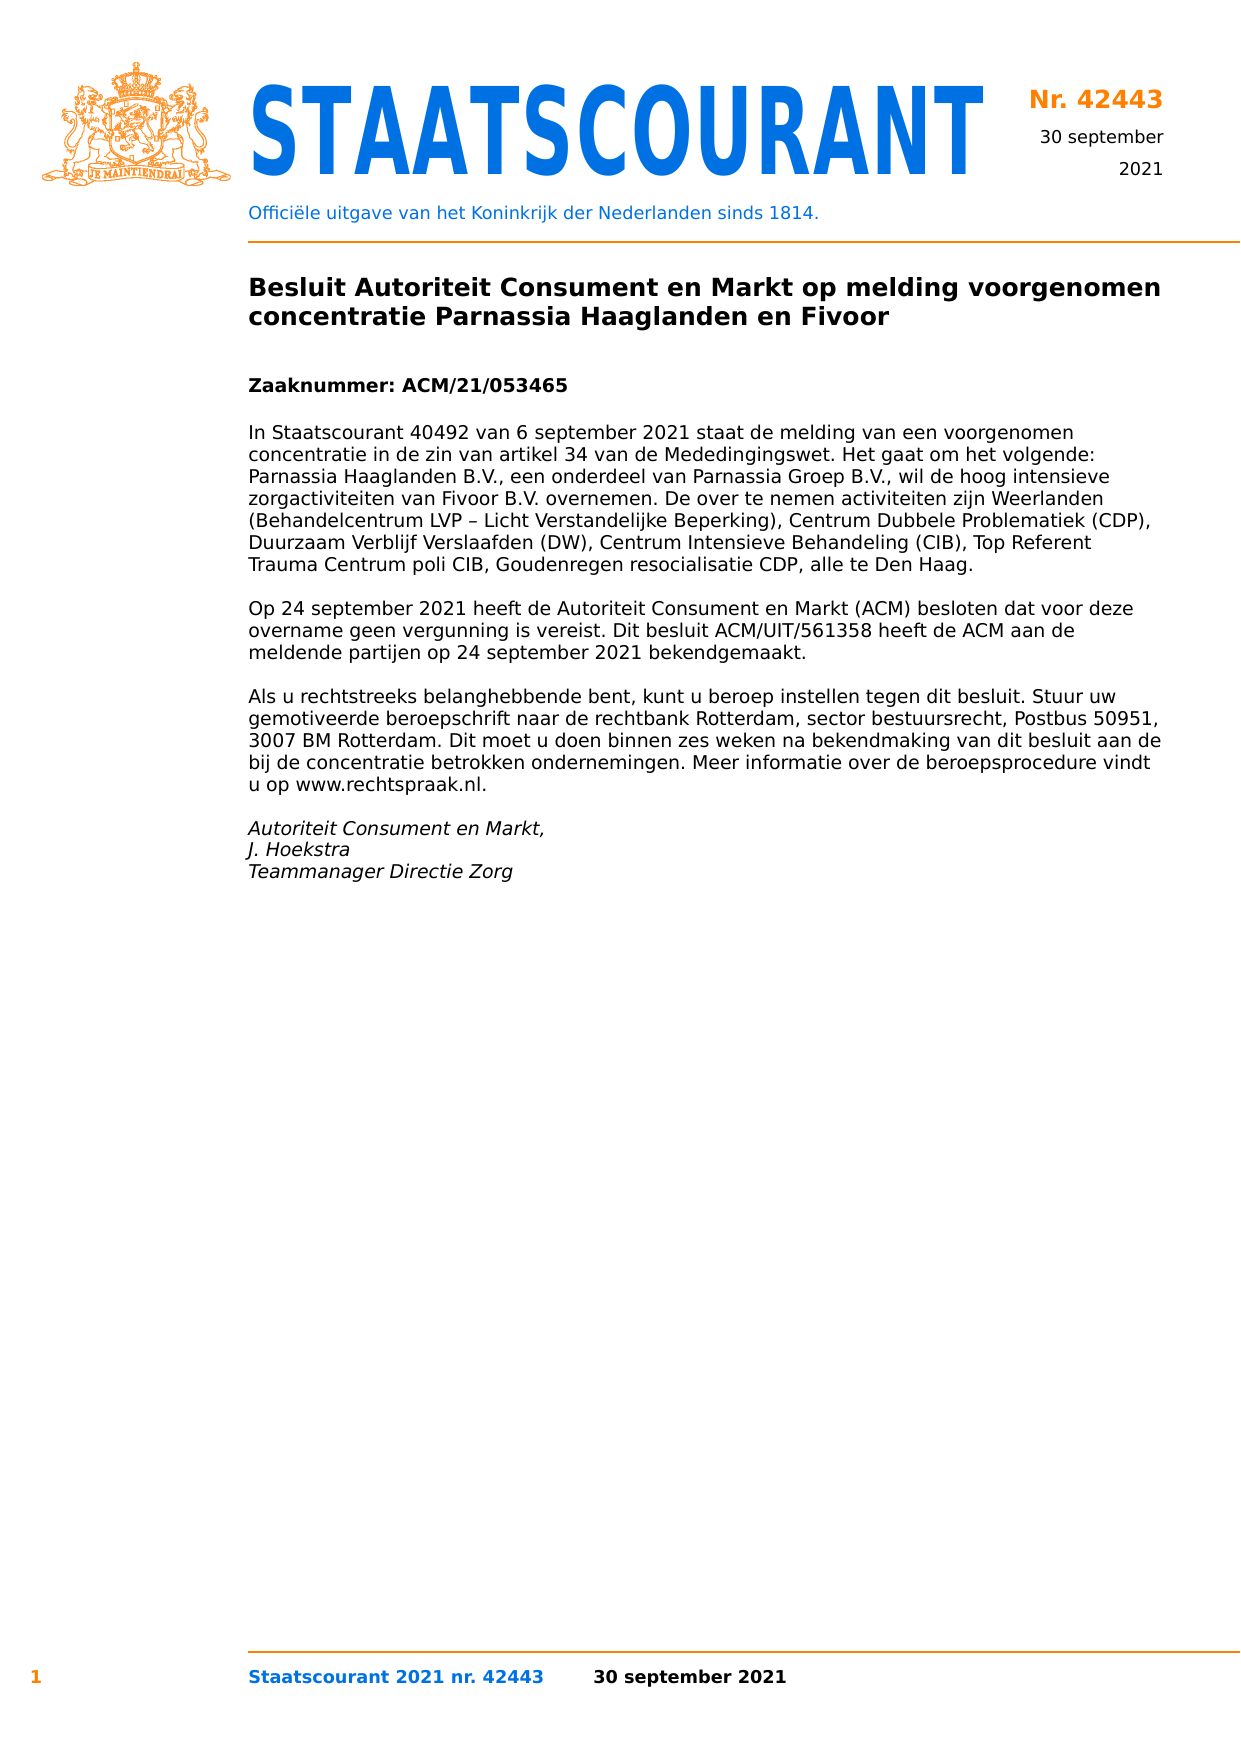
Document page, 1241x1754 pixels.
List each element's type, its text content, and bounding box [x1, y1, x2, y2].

text Als u rechtstreeks belanghebbende bent, kunt u beroep instellen tegen dit besluit. Stuur uw gemotiveerde beroepschrift naar de rechtbank Rotterdam, sector bestuursrecht, Postbus 50951, 3007 BM Rotterdam. Dit moet u doen binnen zes weken na bekendmaking van dit besluit aan de bij de concentratie betrokken ondernemingen. Meer informatie over de beroepsprocedure vindt u op www.rechtspraak.nl. [248, 686, 1163, 796]
text Autoriteit Consument en Markt, J. Hoekstra Teammanager Directie Zorg [248, 817, 1163, 883]
text Op 24 september 2021 heeft de Autoriteit Consument en Markt (ACM) besloten dat voor deze overname geen vergunning is vereist. Dit besluit ACM/UIT/561358 heeft de ACM aan de meldende partijen op 24 september 2021 bekendgemaakt. [248, 598, 1163, 664]
picture [41, 62, 231, 186]
subtitle Zaaknummer: ACM/21/053465 [248, 375, 1163, 397]
table_header STAATSCOURANT [248, 62, 998, 203]
table_cell Officiële uitgave van het Koninkrijk der Nederlanden sinds 1814. [248, 203, 1240, 241]
table_header Nr. 42443 [998, 62, 1240, 121]
table_cell 30 september [998, 121, 1240, 153]
table_header [25, 62, 248, 241]
subtitle Besluit Autoriteit Consument en Markt op melding voorgenomen concentratie Parnassia Haaglanden en Fivoor [248, 273, 1163, 331]
text In Staatscourant 40492 van 6 september 2021 staat de melding van een voorgenomen concentratie in de zin van artikel 34 van de Mededingingswet. Het gaat om het volgende: Parnassia Haaglanden B.V., een onderdeel van Parnassia Groep B.V., wil de hoog intensieve zorgactiviteiten van Fivoor B.V. overnemen. De over te nemen activiteiten zijn Weerlanden (Behandelcentrum LVP – Licht Verstandelijke Beperking), Centrum Dubbele Problematiek (CDP), Duurzaam Verblijf Verslaafden (DW), Centrum Intensieve Behandeling (CIB), Top Referent Trauma Centrum poli CIB, Goudenregen resocialisatie CDP, alle te Den Haag. [248, 422, 1163, 576]
table_cell 2021 [998, 153, 1240, 203]
